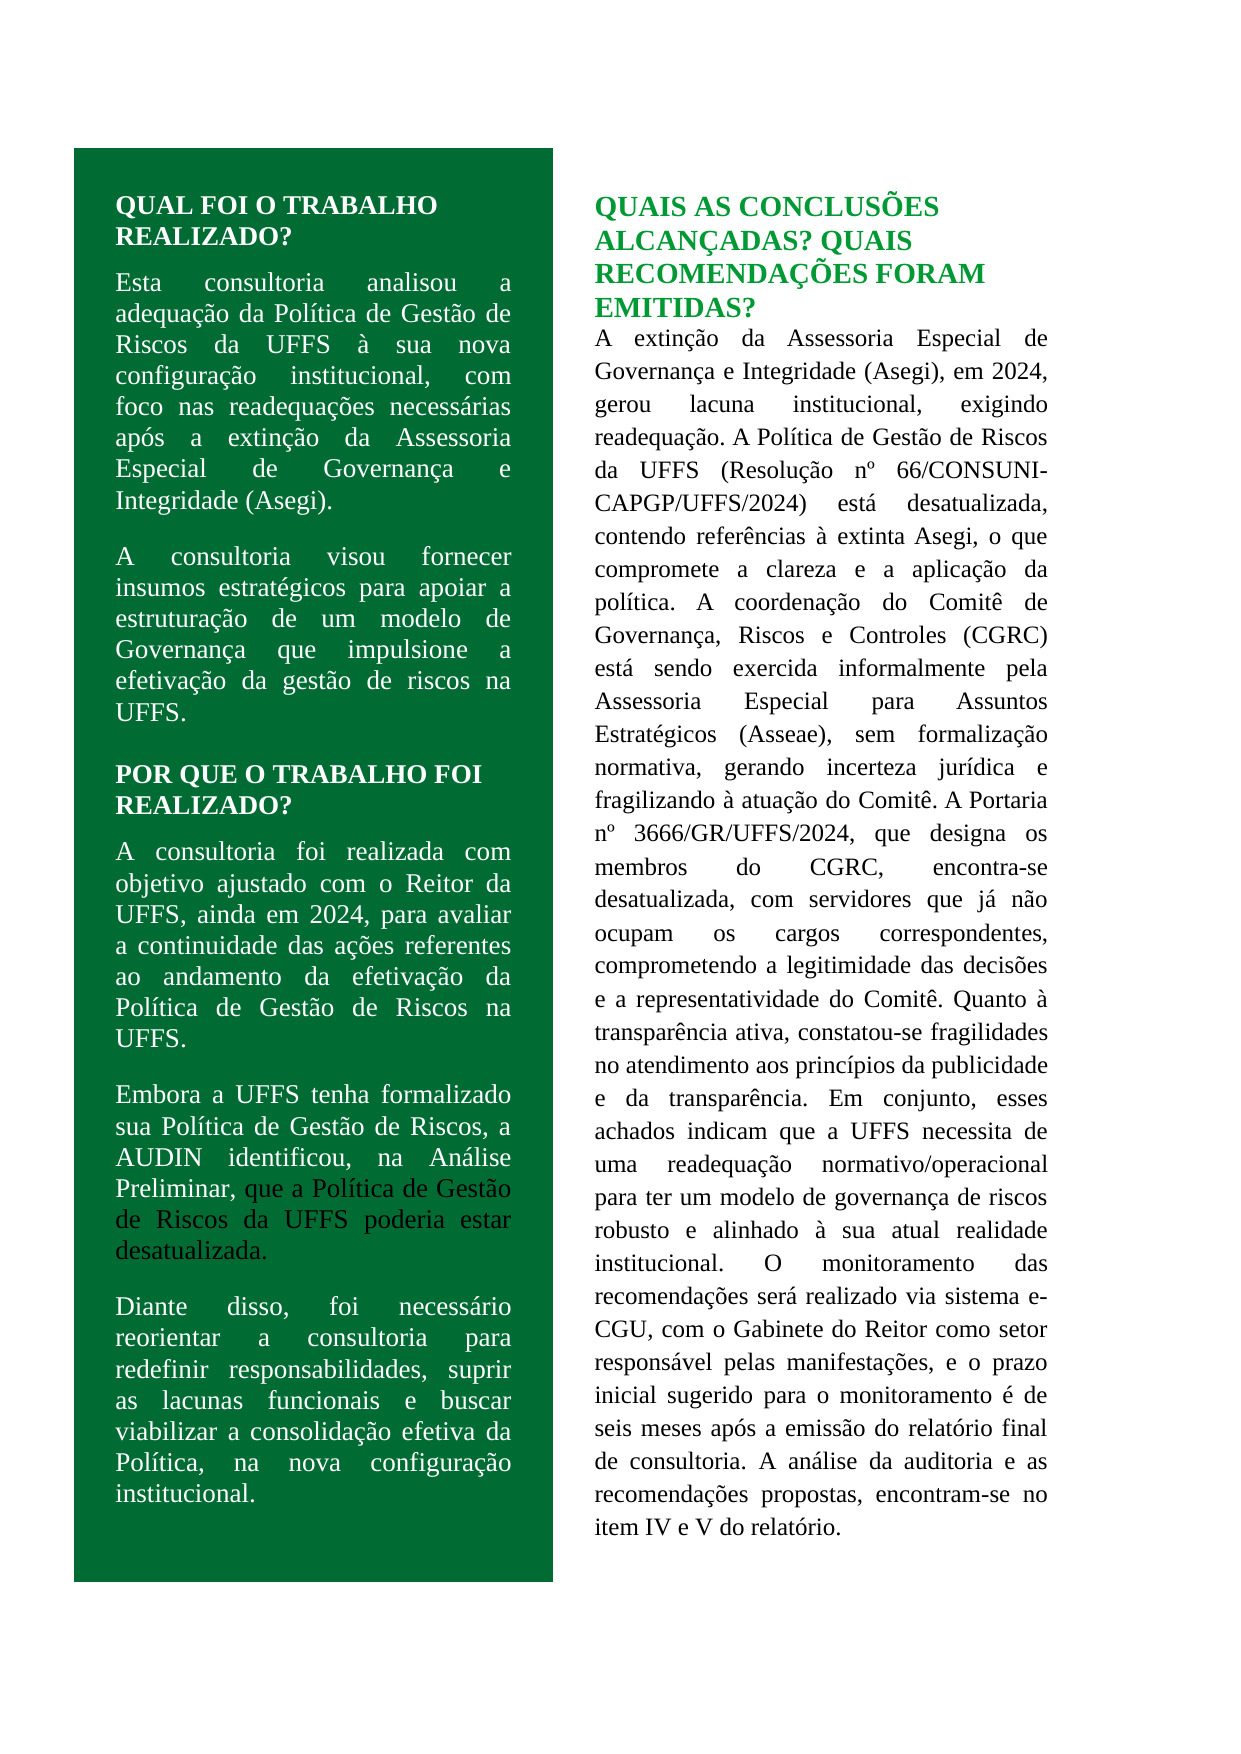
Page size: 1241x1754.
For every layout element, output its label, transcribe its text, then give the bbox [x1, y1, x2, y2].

table_header QUAIS AS CONCLUSÕES ALCANÇADAS? QUAIS RECOMENDAÇÕES FORAM EMITIDAS? A extinção da Assessoria Especial de Governança e Integridade (Asegi), em 2024, gerou lacuna institucional, exigindo readequação. A Política de Gestão de Riscos da UFFS (Resolução nº 66/CONSUNI-CAPGP/UFFS/2024) está desatualizada, contendo referências à extinta Asegi, o que compromete a clareza e a aplicação da política. A coordenação do Comitê de Governança, Riscos e Controles (CGRC) está sendo exercida informalmente pela Assessoria Especial para Assuntos Estratégicos (Asseae), sem formalização normativa, gerando incerteza jurídica e fragilizando à atuação do Comitê. A Portaria nº 3666/GR/UFFS/2024, que designa os membros do CGRC, encontra-se desatualizada, com servidores que já não ocupam os cargos correspondentes, comprometendo a legitimidade das decisões e a representatividade do Comitê. Quanto à transparência ativa, constatou-se fragilidades no atendimento aos princípios da publicidade e da transparência. Em conjunto, esses achados indicam que a UFFS necessita de uma readequação normativo/operacional para ter um modelo de governança de riscos robusto e alinhado à sua atual realidade institucional. O monitoramento das recomendações será realizado via sistema e-CGU, com o Gabinete do Reitor como setor responsável pelas manifestações, e o prazo inicial sugerido para o monitoramento é de seis meses após a emissão do relatório final de consultoria. A análise da auditoria e as recomendações propostas, encontram-se no item IV e V do relatório. [553, 148, 1089, 1582]
table_header QUAL FOI O TRABALHO REALIZADO? Esta consultoria analisou a adequação da Política de Gestão de Riscos da UFFS à sua nova configuração institucional, com foco nas readequações necessárias após a extinção da Assessoria Especial de Governança e Integridade (Asegi). A consultoria visou fornecer insumos estratégicos para apoiar a estruturação de um modelo de Governança que impulsione a efetivação da gestão de riscos na UFFS. POR QUE O TRABALHO FOI REALIZADO? A consultoria foi realizada com objetivo ajustado com o Reitor da UFFS, ainda em 2024, para avaliar a continuidade das ações referentes ao andamento da efetivação da Política de Gestão de Riscos na UFFS. Embora a UFFS tenha formalizado sua Política de Gestão de Riscos, a AUDIN identificou, na Análise Preliminar, que a Política de Gestão de Riscos da UFFS poderia estar desatualizada. Diante disso, foi necessário reorientar a consultoria para redefinir responsabilidades, suprir as lacunas funcionais e buscar viabilizar a consolidação efetiva da Política, na nova configuração institucional. [74, 148, 553, 1582]
